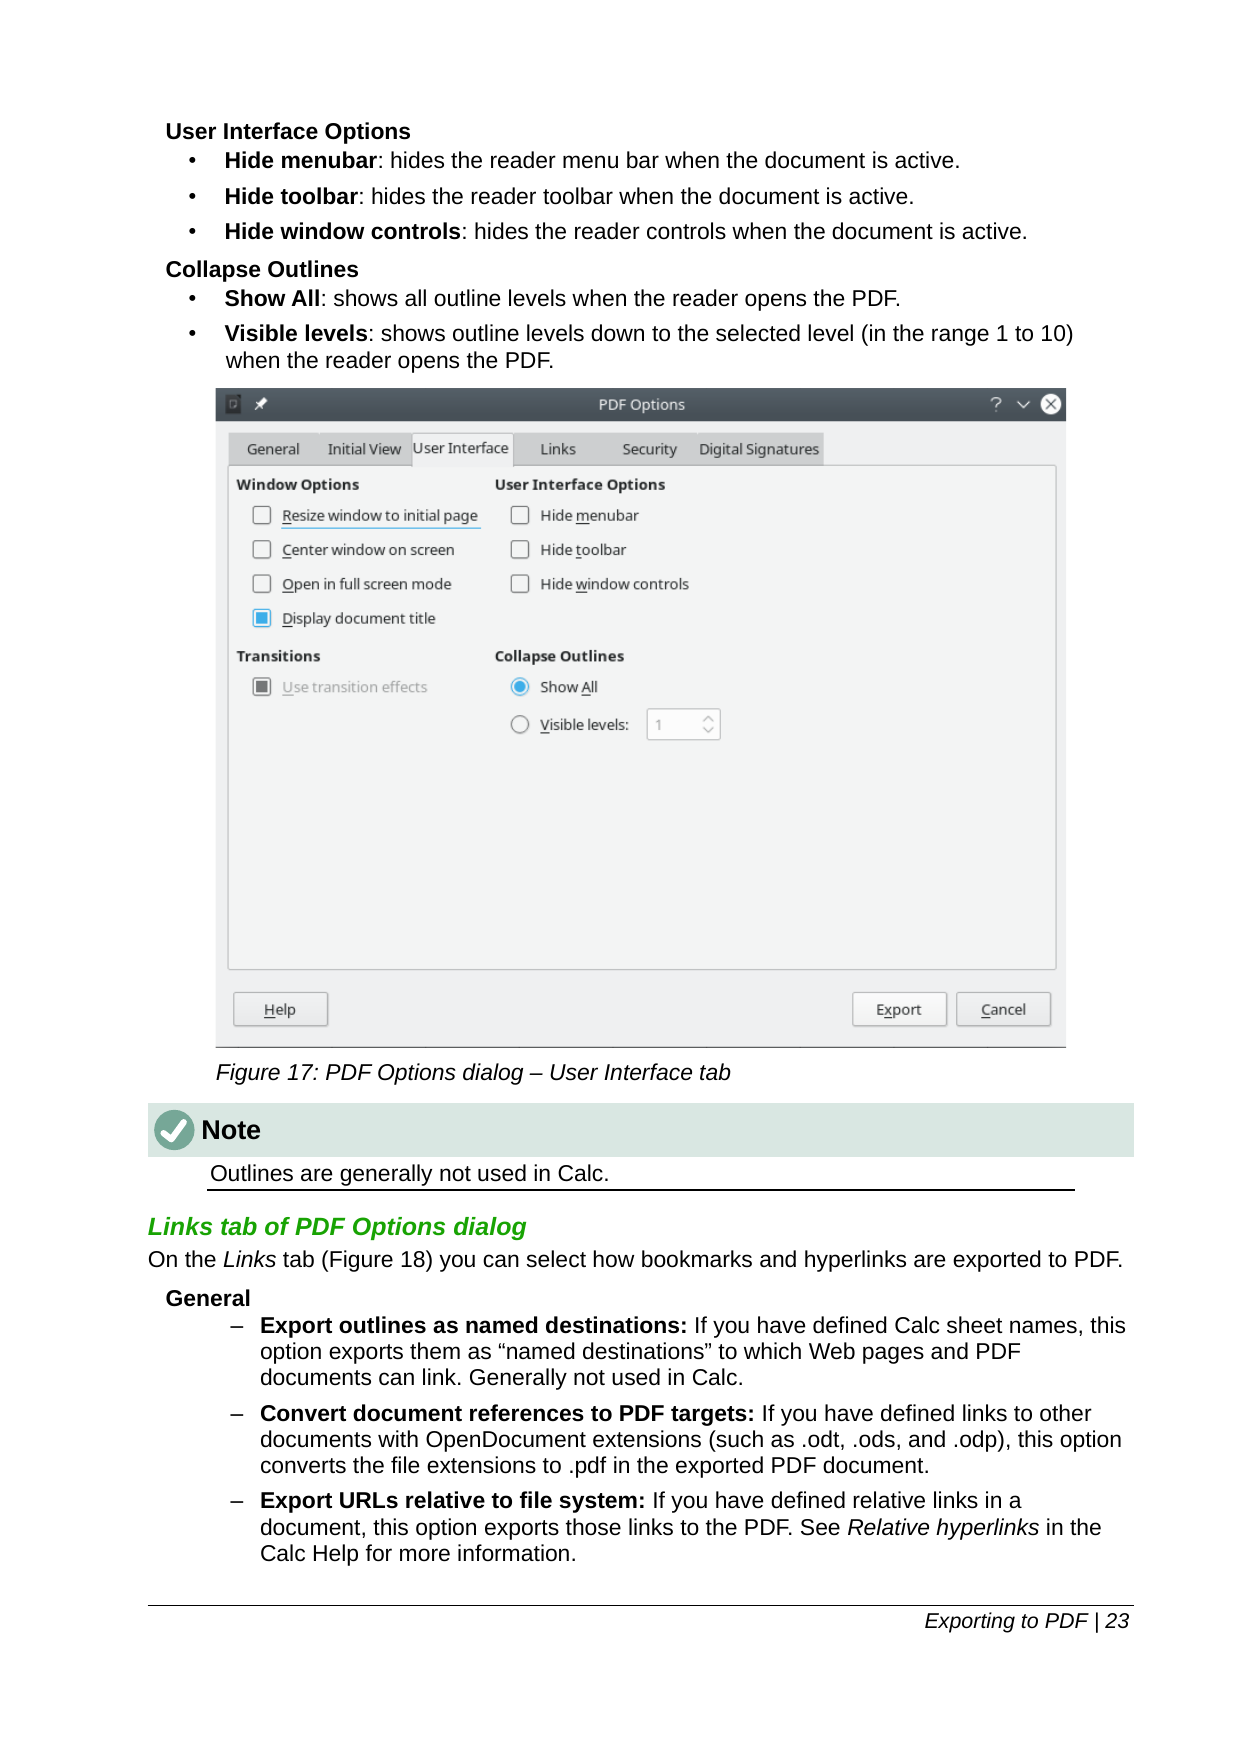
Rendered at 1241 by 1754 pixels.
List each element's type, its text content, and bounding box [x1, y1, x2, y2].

list Export URLs relative to file system: If you have defined relative links in a document, this option exports those links to the PDF. See Relative hyperlinks in the Calc Help for more information. [230, 1487, 1134, 1567]
list Hide window controls: hides the reader controls when the document is active. [185, 215, 1134, 247]
list Show All: shows all outline levels when the reader opens the PDF. [185, 282, 1134, 312]
text Outlines are generally not used in Calc. [207, 1157, 1075, 1189]
subtitle Note [148, 1103, 1134, 1157]
text On the Links tab (Figure 18) you can select how bookmarks and hyperlinks are exported to PDF. [148, 1246, 1134, 1273]
text Figure 17: PDF Options dialog – User Interface tab [216, 1059, 1066, 1086]
text Collapse Outlines [165, 256, 1134, 282]
list Hide menubar: hides the reader menu bar when the document is active. [185, 144, 1134, 174]
subtitle Links tab of PDF Options dialog [148, 1212, 1134, 1241]
list Convert document references to PDF targets: If you have defined links to other documents with OpenDocument extensions (such as .odt, .ods, and .odp), this option converts the file extensions to .pdf in the exported PDF document. [230, 1399, 1134, 1479]
text User Interface Options [165, 118, 1134, 144]
list Export outlines as named destinations: If you have defined Calc sheet names, this option exports them as “named destinations” to which Web pages and PDF documents can link. Generally not used in Calc. [230, 1312, 1134, 1391]
list Hide toolbar: hides the reader toolbar when the document is active. [185, 180, 1134, 209]
picture [215, 388, 1067, 1048]
text General [165, 1285, 1134, 1312]
list Visible levels: shows outline levels down to the selected level (in the range 1 to 10) when the reader opens the PDF. [185, 317, 1134, 376]
